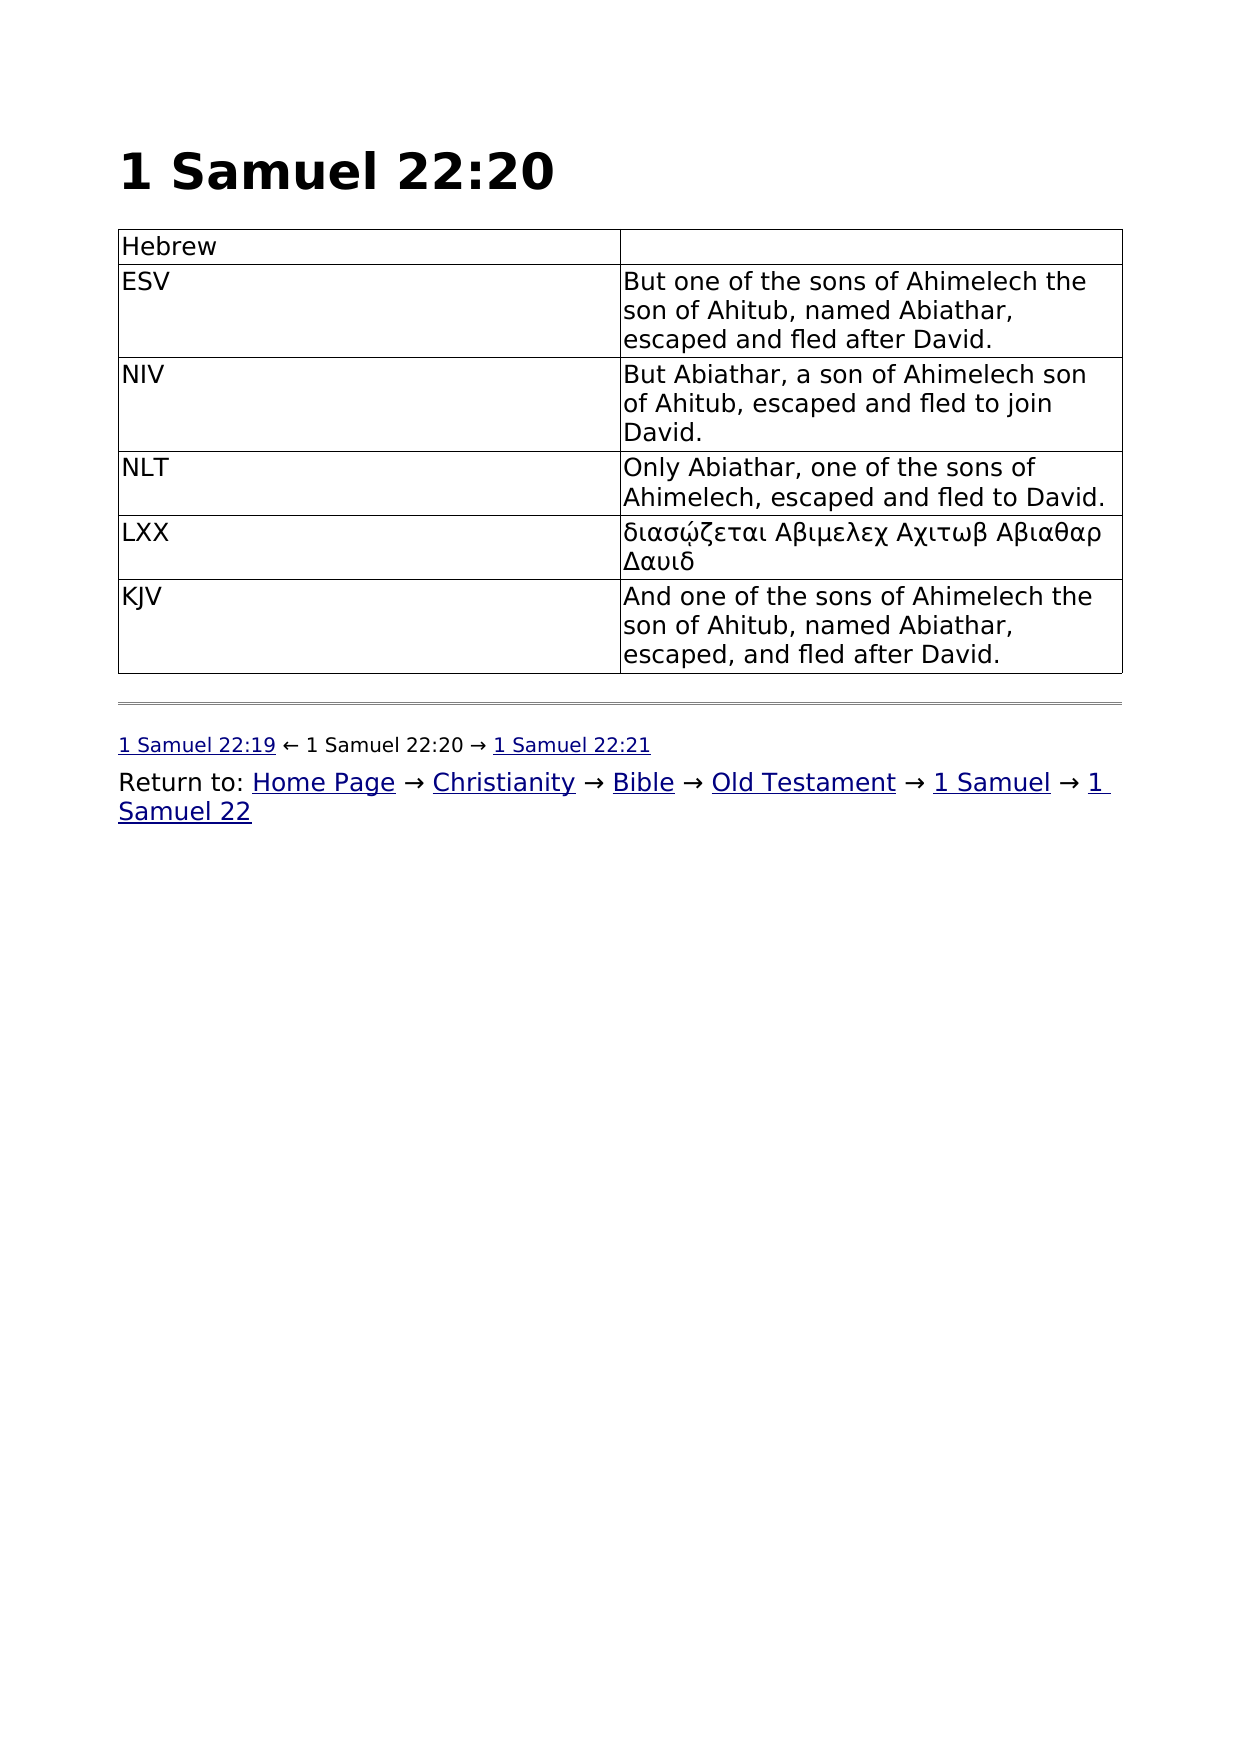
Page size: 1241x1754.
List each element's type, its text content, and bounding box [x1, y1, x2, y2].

text 1 Samuel 22:19 ← 1 Samuel 22:20 → 1 Samuel 22:21 [118, 734, 1122, 768]
table_cell Only Abiathar, one of the sons of Ahimelech, escaped and fled to David. [621, 452, 1122, 515]
table_cell But one of the sons of Ahimelech the son of Ahitub, named Abiathar, escaped and fled after David. [621, 265, 1122, 357]
table_cell NLT [119, 452, 620, 515]
table_header Hebrew [119, 230, 620, 264]
subtitle 1 Samuel 22:20 [118, 143, 1122, 201]
table_cell But Abiathar, a son of Ahimelech son of Ahitub, escaped and fled to join David. [621, 358, 1122, 451]
table_header [621, 230, 1122, 264]
table_cell KJV [119, 580, 620, 673]
table_cell NIV [119, 358, 620, 451]
table_cell LXX [119, 516, 620, 579]
table_cell And one of the sons of Ahimelech the son of Ahitub, named Abiathar, escaped, and fled after David. [621, 580, 1122, 673]
text Return to: Home Page → Christianity → Bible → Old Testament → 1 Samuel → 1 Samuel 22 [118, 768, 1122, 826]
table_cell διασῴζεται Αβιμελεχ Αχιτωβ Αβιαθαρ Δαυιδ [621, 516, 1122, 579]
table_cell ESV [119, 265, 620, 357]
